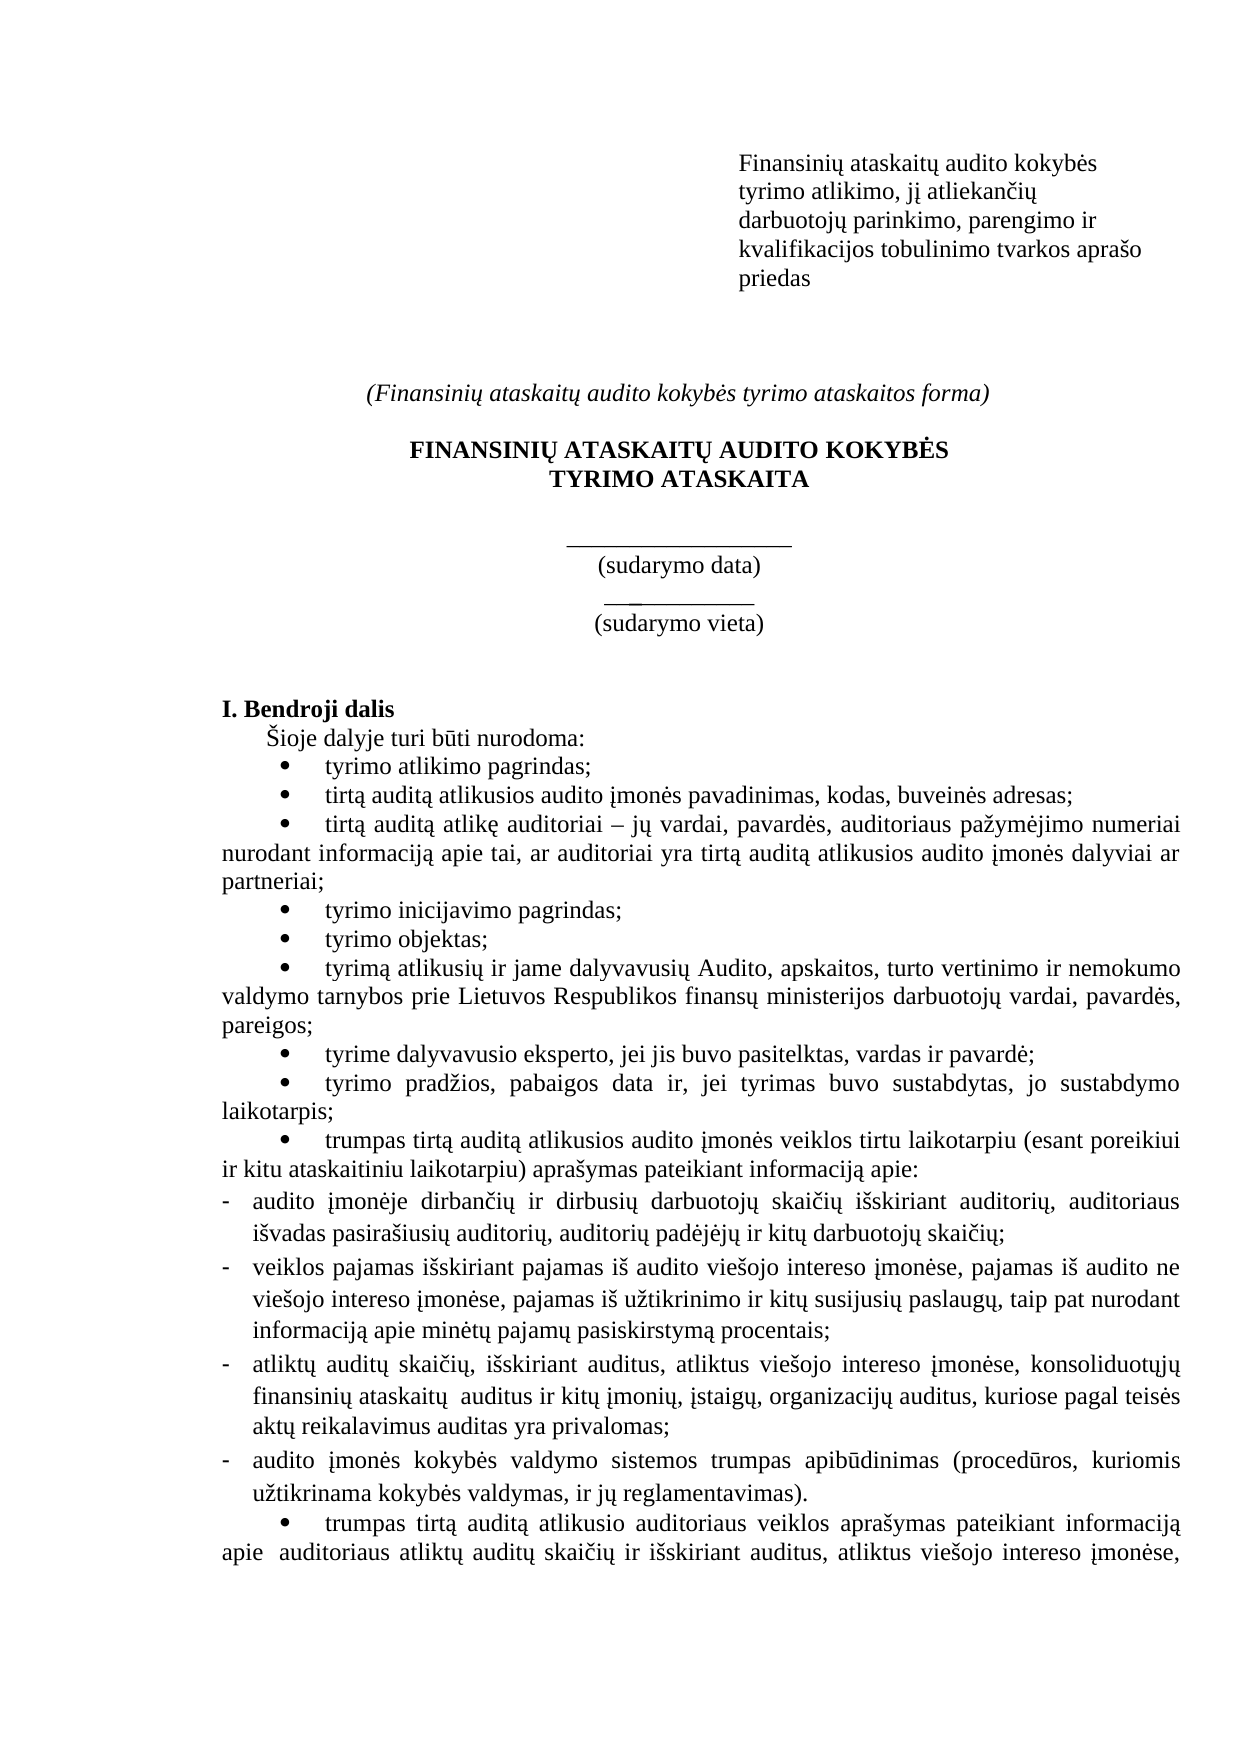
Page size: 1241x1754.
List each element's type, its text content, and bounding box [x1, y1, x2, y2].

text  trumpas tirtą auditą atlikusio auditoriaus veiklos aprašymas pateikiant informaciją apie auditoriaus atliktų auditų skaičių ir išskiriant auditus, atliktus viešojo intereso įmonėse, [222, 1508, 1181, 1566]
text  tyrimą atlikusių ir jame dalyvavusių Audito, apskaitos, turto vertinimo ir nemokumo valdymo tarnybos prie Lietuvos Respublikos finansų ministerijos darbuotojų vardai, pavardės, pareigos; [222, 953, 1181, 1039]
text  tirtą auditą atlikę auditoriai – jų vardai, pavardės, auditoriaus pažymėjimo numeriai nurodant informaciją apie tai, ar auditoriai yra tirtą auditą atlikusios audito įmonės dalyviai ar partneriai; [222, 809, 1181, 895]
text  tyrimo atlikimo pagrindas; [222, 751, 1181, 780]
text  tyrime dalyvavusio eksperto, jei jis buvo pasitelktas, vardas ir pavardė; [222, 1039, 1181, 1068]
text (Finansinių ataskaitų audito kokybės tyrimo ataskaitos forma) [177, 378, 1181, 406]
text  tyrimo pradžios, pabaigos data ir, jei tyrimas buvo sustabdytas, jo sustabdymo laikotarpis; [222, 1068, 1181, 1125]
text Šioje dalyje turi būti nurodoma: [266, 723, 1181, 751]
text tyrimo atlikimo, jį atliekančių [177, 176, 1181, 205]
text __________________ [177, 521, 1181, 550]
text priedas [177, 263, 1181, 291]
text kvalifikacijos tobulinimo tvarkos aprašo [177, 234, 1181, 263]
text TYRIMO ATASKAITA [177, 464, 1181, 493]
text  tyrimo inicijavimo pagrindas; [222, 895, 1181, 924]
text  tyrimo objektas; [222, 924, 1181, 953]
text Finansinių ataskaitų audito kokybės [177, 148, 1181, 176]
text ____________ [177, 579, 1181, 608]
text - atliktų auditų skaičių, išskiriant auditus, atliktus viešojo intereso įmonėse, konsoliduotųjų finansinių ataskaitų auditus ir kitų įmonių, įstaigų, organizacijų auditus, kuriose pagal teisės aktų reikalavimus auditas yra privalomas; [222, 1345, 1181, 1440]
text  tirtą auditą atlikusios audito įmonės pavadinimas, kodas, buveinės adresas; [222, 780, 1181, 809]
text darbuotojų parinkimo, parengimo ir [177, 205, 1181, 234]
text FINANSINIŲ ATASKAITŲ AUDITO KOKYBĖS [177, 435, 1181, 464]
text (sudarymo data) [177, 550, 1181, 579]
text (sudarymo vieta) [177, 608, 1181, 636]
text  trumpas tirtą auditą atlikusios audito įmonės veiklos tirtu laikotarpiu (esant poreikiui ir kitu ataskaitiniu laikotarpiu) aprašymas pateikiant informaciją apie: [222, 1125, 1181, 1183]
text I. Bendroji dalis [222, 694, 1181, 723]
text - veiklos pajamas išskiriant pajamas iš audito viešojo intereso įmonėse, pajamas iš audito ne viešojo intereso įmonėse, pajamas iš užtikrinimo ir kitų susijusių paslaugų, taip pat nurodant informaciją apie minėtų pajamų pasiskirstymą procentais; [222, 1249, 1181, 1344]
text - audito įmonėje dirbančių ir dirbusių darbuotojų skaičių išskiriant auditorių, auditoriaus išvadas pasirašiusių auditorių, auditorių padėjėjų ir kitų darbuotojų skaičių; [222, 1183, 1181, 1247]
text - audito įmonės kokybės valdymo sistemos trumpas apibūdinimas (procedūros, kuriomis užtikrinama kokybės valdymas, ir jų reglamentavimas). [222, 1442, 1181, 1506]
